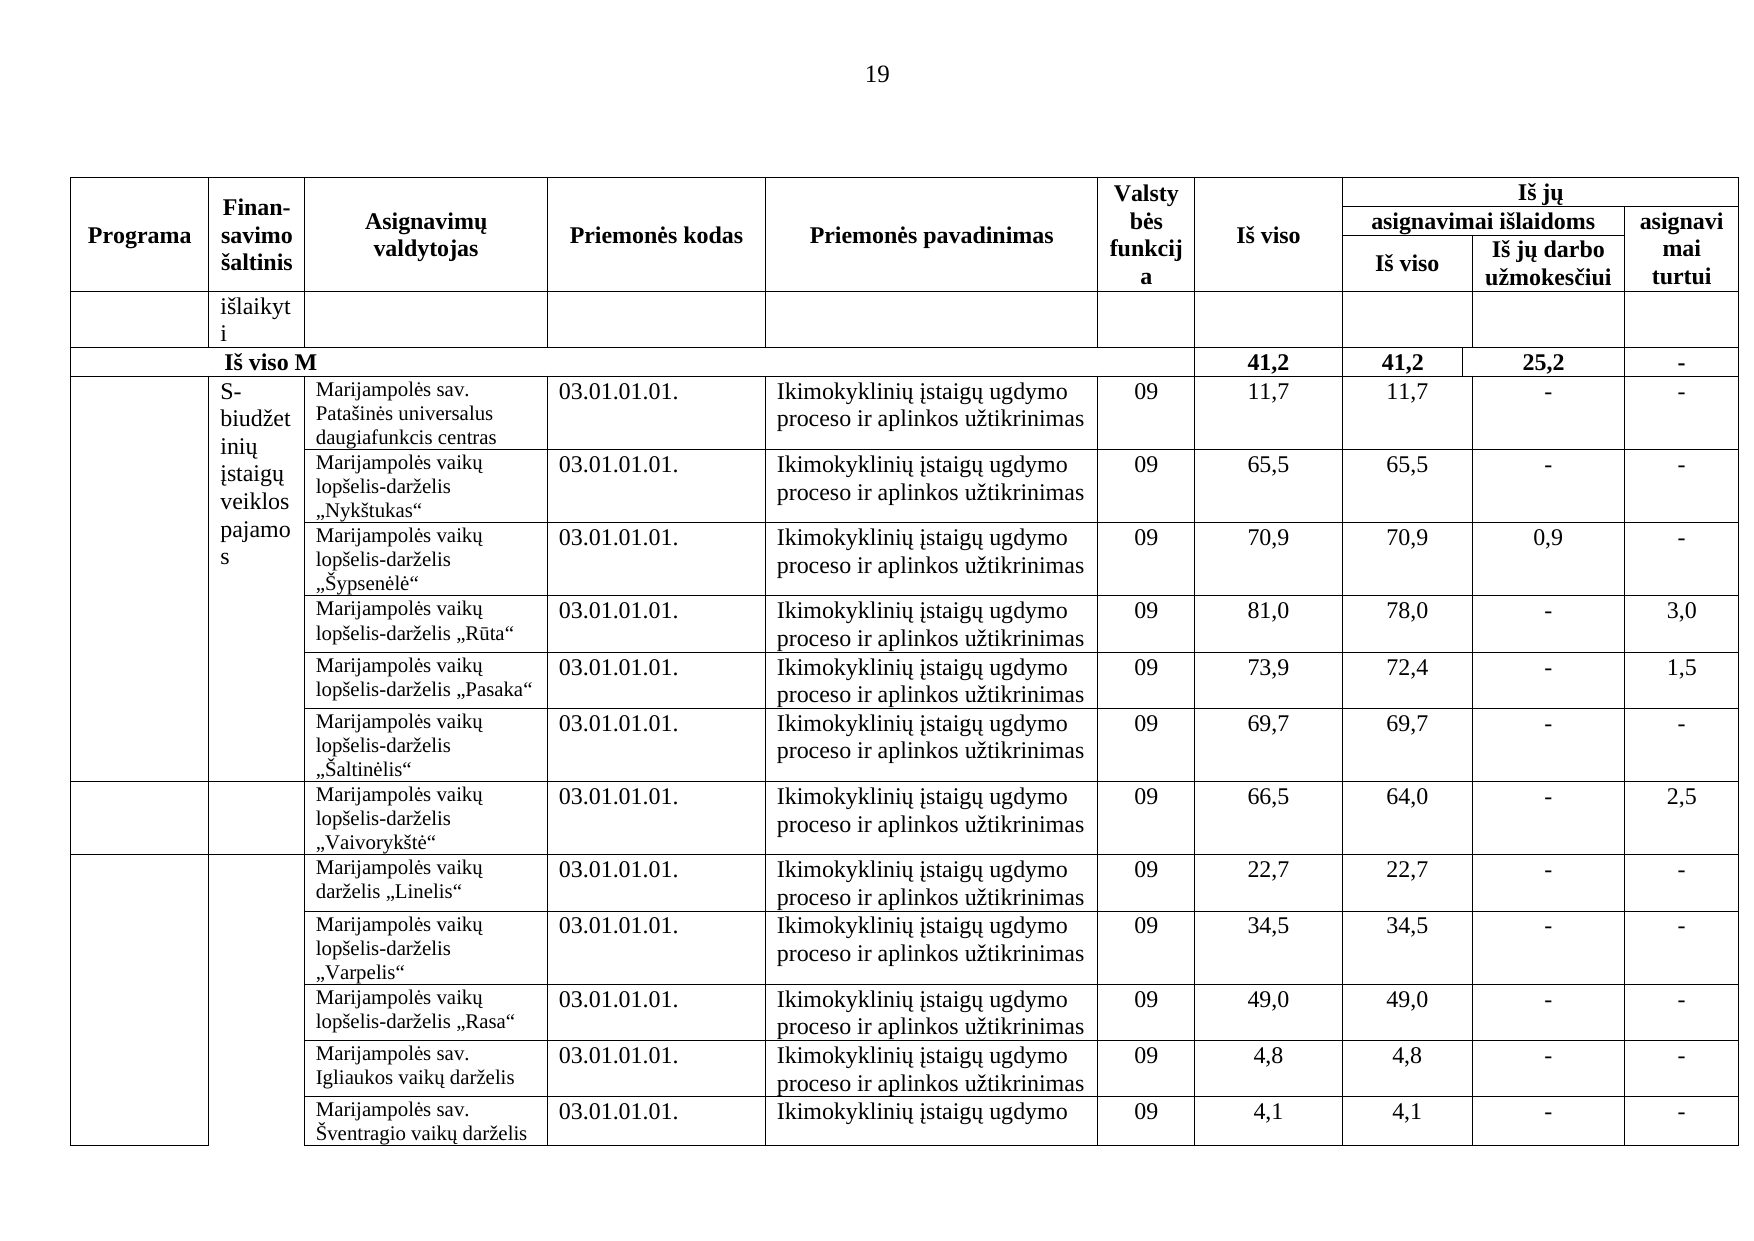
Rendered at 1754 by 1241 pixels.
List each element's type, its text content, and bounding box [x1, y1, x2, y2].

table_cell 09 [1098, 523, 1194, 595]
table_cell 2,5 [1625, 782, 1738, 854]
table_cell 4,8 [1195, 1041, 1342, 1096]
table_cell 03.01.01.01. [548, 985, 765, 1040]
table_cell Marijampolės vaikų lopšelis-darželis „Nykštukas“ [305, 450, 547, 522]
table_cell 09 [1098, 596, 1194, 652]
table_header Iš jų [1343, 178, 1738, 206]
table_cell [71, 449, 208, 781]
table_cell - [1625, 292, 1738, 347]
table_cell 22,7 [1343, 855, 1472, 911]
table_cell Marijampolės vaikų lopšelis-darželis „Vaivorykštė“ [305, 782, 547, 854]
table_cell Ikimokyklinių įstaigų ugdymo proceso ir aplinkos užtikrinimas [766, 709, 1097, 781]
table_cell 03.01.01.01. [548, 1097, 765, 1145]
table_cell 09 [1098, 855, 1194, 911]
table_cell 09 [1098, 653, 1194, 708]
table_cell 03.01.01.01. [548, 782, 765, 854]
table_cell 66,5 [1195, 782, 1342, 854]
table_cell 1,5 [1625, 653, 1738, 708]
table_cell - [1473, 1041, 1624, 1096]
table_cell 69,7 [1343, 709, 1472, 781]
table_header Programa [71, 178, 208, 291]
table_cell 34,5 [1343, 912, 1472, 984]
table_cell 03.01.01.01. [548, 1041, 765, 1096]
table_cell 0,9 [1473, 523, 1624, 595]
table_cell 4,1 [1195, 1097, 1342, 1145]
table_cell 09 [1098, 377, 1194, 449]
table_cell - [1473, 855, 1624, 911]
table_cell - [1473, 596, 1624, 652]
table_cell 09 [1098, 985, 1194, 1040]
table_cell 09 [1098, 782, 1194, 854]
table_cell 34,5 [1195, 912, 1342, 984]
table_cell 72,4 [1343, 653, 1472, 708]
table_cell 03.01.01.01. [548, 855, 765, 911]
table_header Valstybės funkcija [1098, 178, 1194, 291]
table_cell Ikimokyklinių įstaigų ugdymo [766, 1097, 1097, 1145]
table_cell išlaikyti [209, 292, 304, 347]
table_cell 09 [1098, 1041, 1194, 1096]
table_cell - [1625, 450, 1738, 522]
table_cell [71, 292, 208, 347]
table_cell Ikimokyklinių įstaigų ugdymo proceso ir aplinkos užtikrinimas [766, 985, 1097, 1040]
table_cell Ikimokyklinių įstaigų ugdymo proceso ir aplinkos užtikrinimas [766, 653, 1097, 708]
table_cell Marijampolės vaikų lopšelis-darželis „Šypsenėlė“ [305, 523, 547, 595]
table_cell - [1473, 377, 1624, 449]
table_cell - [1625, 1097, 1738, 1145]
table_cell [71, 377, 208, 449]
table_cell 64,0 [1343, 782, 1472, 854]
table_cell - [1625, 912, 1738, 984]
table_cell 22,7 [1195, 855, 1342, 911]
table_cell Marijampolės vaikų lopšelis-darželis „Rasa“ [305, 985, 547, 1040]
table_cell 03.01.01.01. [548, 377, 765, 449]
table_cell 70,9 [1195, 523, 1342, 595]
table_header Finan-savimo šaltinis [209, 178, 304, 291]
table_cell [71, 782, 208, 854]
table_cell 03.01.01.01. [548, 653, 765, 708]
table_cell 49,0 [1195, 985, 1342, 1040]
table_cell [1473, 292, 1624, 347]
table_cell 81,0 [1195, 596, 1342, 652]
table_cell Iš viso M [71, 348, 1194, 376]
table_cell [71, 855, 208, 911]
table_cell 73,9 [1195, 653, 1342, 708]
table_cell Marijampolės sav. Patašinės universalus daugiafunkcis centras [305, 377, 547, 449]
table_cell Marijampolės vaikų lopšelis-darželis „Šaltinėlis“ [305, 709, 547, 781]
table_cell Ikimokyklinių įstaigų ugdymo proceso ir aplinkos užtikrinimas [766, 377, 1097, 449]
table_cell Ikimokyklinių įstaigų ugdymo proceso ir aplinkos užtikrinimas [766, 596, 1097, 652]
table_cell [1195, 292, 1342, 347]
table_cell - [1473, 912, 1624, 984]
table_cell Marijampolės sav. Igliaukos vaikų darželis [305, 1041, 547, 1096]
table_cell Marijampolės vaikų lopšelis-darželis „Pasaka“ [305, 653, 547, 708]
table_cell [1098, 292, 1194, 347]
table_cell [766, 292, 1097, 347]
table_cell - [1625, 348, 1738, 376]
table_cell Ikimokyklinių įstaigų ugdymo proceso ir aplinkos užtikrinimas [766, 782, 1097, 854]
table_cell - [1625, 377, 1738, 449]
table_cell 4,8 [1343, 1041, 1472, 1096]
table_cell - [1473, 782, 1624, 854]
table_cell - [1473, 450, 1624, 522]
table_cell Marijampolės vaikų darželis „Linelis“ [305, 855, 547, 911]
table_cell Ikimokyklinių įstaigų ugdymo proceso ir aplinkos užtikrinimas [766, 912, 1097, 984]
table_cell [209, 911, 304, 1145]
table_cell 09 [1098, 1097, 1194, 1145]
table_cell 69,7 [1195, 709, 1342, 781]
table_cell Ikimokyklinių įstaigų ugdymo proceso ir aplinkos užtikrinimas [766, 1041, 1097, 1096]
table_cell 03.01.01.01. [548, 596, 765, 652]
table_cell [209, 782, 304, 854]
table_cell - [1625, 709, 1738, 781]
table_cell 09 [1098, 709, 1194, 781]
table_cell 11,7 [1343, 377, 1472, 449]
table_cell 65,5 [1343, 450, 1472, 522]
table_cell [1343, 292, 1472, 347]
table_cell - [1625, 1041, 1738, 1096]
table_cell [305, 292, 547, 347]
table_cell 78,0 [1343, 596, 1472, 652]
table_cell Marijampolės sav. Šventragio vaikų darželis [305, 1097, 547, 1145]
table_cell Iš viso [1343, 236, 1472, 291]
table_cell 65,5 [1195, 450, 1342, 522]
table_cell - [1473, 653, 1624, 708]
table_cell S-biudžetinių įstaigų veiklos pajamos [209, 377, 304, 595]
table_cell 70,9 [1343, 523, 1472, 595]
table_cell 09 [1098, 450, 1194, 522]
table_cell 3,0 [1625, 596, 1738, 652]
table_cell Ikimokyklinių įstaigų ugdymo proceso ir aplinkos užtikrinimas [766, 450, 1097, 522]
table_cell [71, 911, 208, 1145]
table_cell - [1473, 985, 1624, 1040]
table_cell Ikimokyklinių įstaigų ugdymo proceso ir aplinkos užtikrinimas [766, 855, 1097, 911]
table_cell - [1625, 985, 1738, 1040]
table_cell [548, 292, 765, 347]
table_cell 03.01.01.01. [548, 709, 765, 781]
table_header Priemonės kodas [548, 178, 765, 291]
table_cell 03.01.01.01. [548, 912, 765, 984]
table_cell 03.01.01.01. [548, 523, 765, 595]
table_cell - [1473, 709, 1624, 781]
table_cell 4,1 [1343, 1097, 1472, 1145]
table_cell 11,7 [1195, 377, 1342, 449]
table_header Priemonės pavadinimas [766, 178, 1097, 291]
table_cell [209, 855, 304, 911]
table_cell - [1625, 523, 1738, 595]
table_cell Marijampolės vaikų lopšelis-darželis „Rūta“ [305, 596, 547, 652]
table_cell - [1473, 1097, 1624, 1145]
table_cell [209, 595, 304, 781]
table_cell Ikimokyklinių įstaigų ugdymo proceso ir aplinkos užtikrinimas [766, 523, 1097, 595]
table_header Iš viso [1195, 178, 1342, 291]
table_cell 49,0 [1343, 985, 1472, 1040]
table_cell asignavimai išlaidoms [1343, 207, 1624, 234]
table_cell Marijampolės vaikų lopšelis-darželis „Varpelis“ [305, 912, 547, 984]
table_cell 41,2 [1343, 348, 1462, 376]
table_cell 09 [1098, 912, 1194, 984]
table_header Asignavimų valdytojas [305, 178, 547, 291]
table_cell Iš jų darbo užmokesčiui [1473, 236, 1624, 291]
table_cell - [1625, 855, 1738, 911]
table_cell asignavimai turtui įsigyti [1625, 207, 1738, 291]
table_cell 03.01.01.01. [548, 450, 765, 522]
table_cell 25,2 [1463, 348, 1624, 376]
table_cell 41,2 [1195, 348, 1342, 376]
